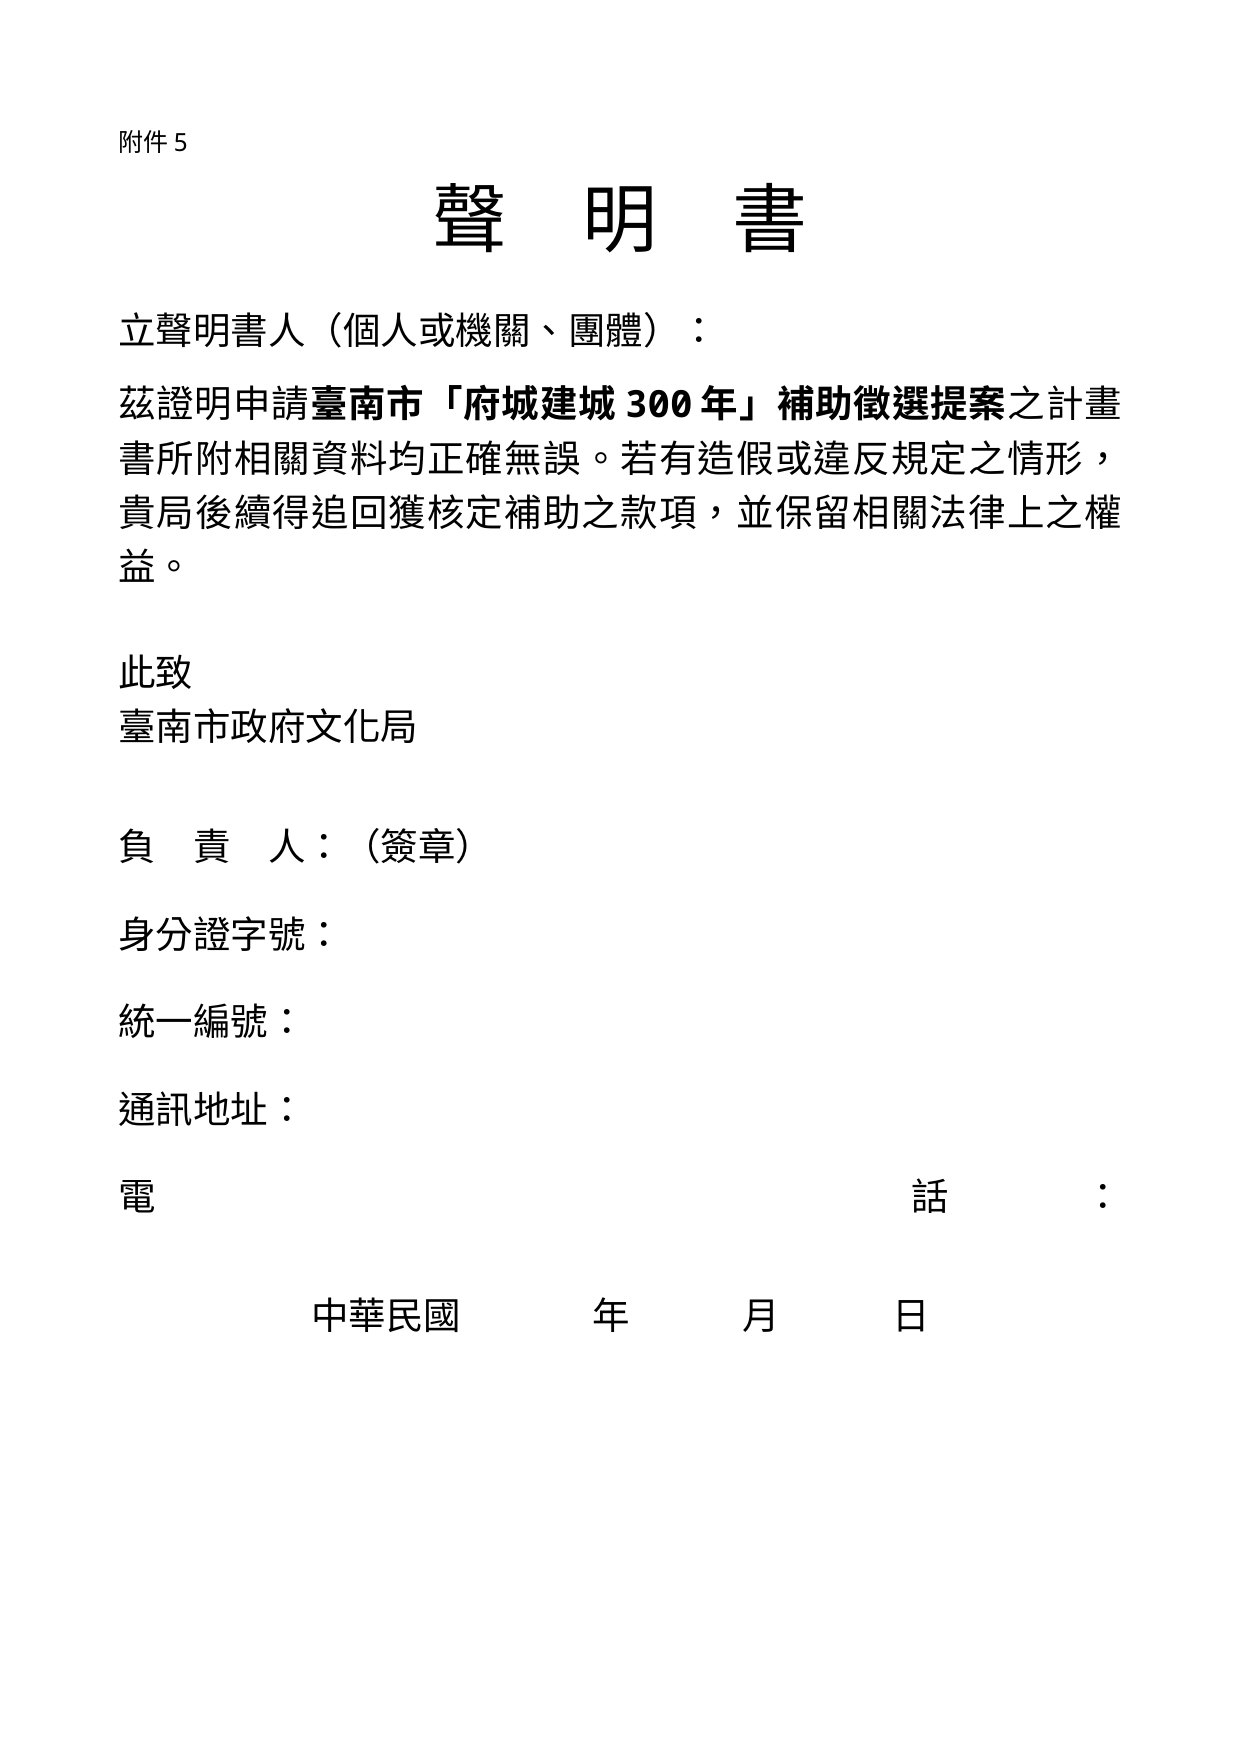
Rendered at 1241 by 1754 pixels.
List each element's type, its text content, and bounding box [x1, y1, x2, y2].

text 此致 [118, 642, 1122, 697]
text 立聲明書人（個人或機關、團體）： [118, 301, 1122, 355]
text 身分證字號： [118, 908, 1122, 958]
text 通訊地址： [118, 1083, 1122, 1133]
text 電 話： [118, 1171, 1122, 1271]
text 臺南市政府文化局 [118, 697, 1122, 751]
text 附件5 [118, 123, 1122, 159]
text 負 責 人：（簽章） [118, 821, 1122, 871]
text 茲證明申請臺南市「府城建城300年」補助徵選提案之計畫書所附相關資料均正確無誤。若有造假或違反規定之情形，貴局後續得追回獲核定補助之款項，並保留相關法律上之權益。 [118, 374, 1122, 591]
text 聲 明 書 [118, 159, 1122, 268]
text 統一編號： [118, 996, 1122, 1046]
text 中華民國 年 月 日 [118, 1289, 1122, 1339]
